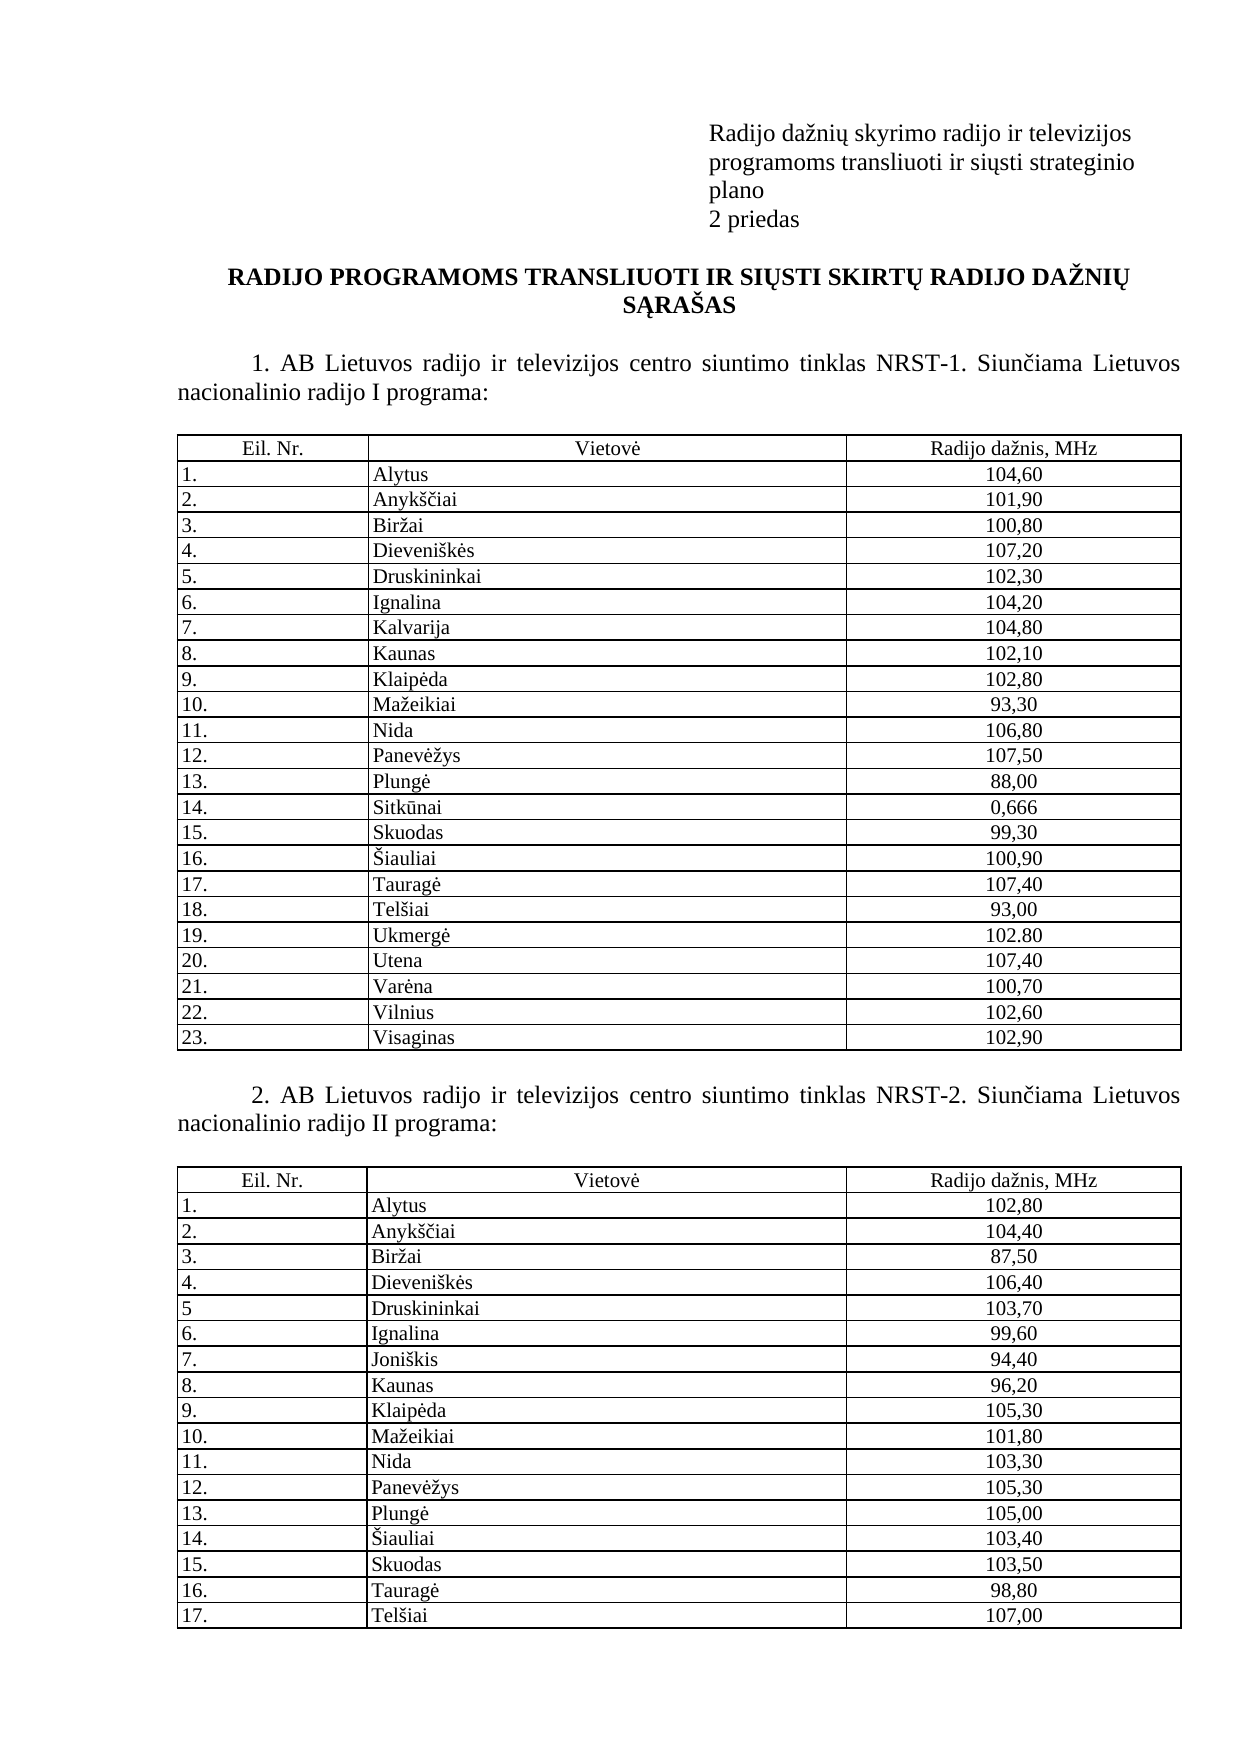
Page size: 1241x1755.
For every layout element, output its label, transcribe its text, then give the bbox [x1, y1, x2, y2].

table_cell 3. [364, 513, 368, 537]
table_cell 6. [364, 590, 368, 614]
text 1. AB Lietuvos radijo ir televizijos centro siuntimo tinklas NRST-1. Siunčiama Lietuvos nacionalinio radijo I programa: [177, 348, 1181, 406]
table_cell 16. [364, 846, 368, 870]
text RADIJO PROGRAMOMS TRANSLIUOTI IR SIŲSTI SKIRTŲ RADIJO DAŽNIŲ SĄRAŠAS [177, 262, 1181, 319]
table_cell 22. [364, 1000, 368, 1024]
table_cell 7. [364, 615, 368, 639]
table_cell 21. [364, 974, 368, 998]
table_cell Nida [842, 1450, 846, 1473]
table_cell Nida [842, 718, 846, 742]
table_cell 18. [364, 897, 368, 921]
table_cell Nida [369, 718, 373, 742]
table_cell 4. [364, 538, 368, 562]
text programoms transliuoti ir siųsti strateginio [709, 147, 1181, 176]
table_cell 15. [364, 820, 368, 844]
table_cell 11. [364, 718, 368, 742]
table_cell 8. [364, 641, 368, 665]
table_cell 23. [364, 1025, 368, 1049]
text plano [709, 176, 1181, 204]
table_cell 1. [364, 462, 368, 486]
table_cell 5. [364, 564, 368, 588]
table_cell 10. [364, 692, 368, 716]
table_cell 13. [364, 769, 368, 793]
table_cell 12. [364, 743, 368, 767]
text Radijo dažnių skyrimo radijo ir televizijos [709, 118, 1181, 147]
table_cell 9. [364, 667, 368, 691]
table_cell 14. [364, 795, 368, 819]
text 2 priedas [709, 204, 1181, 233]
table_cell 20. [364, 948, 368, 972]
table_cell 2. [364, 487, 368, 511]
table_cell 17. [364, 872, 368, 896]
text 2. AB Lietuvos radijo ir televizijos centro siuntimo tinklas NRST-2. Siunčiama Lietuvos nacionalinio radijo II programa: [177, 1080, 1181, 1137]
table_cell 19. [364, 923, 368, 947]
